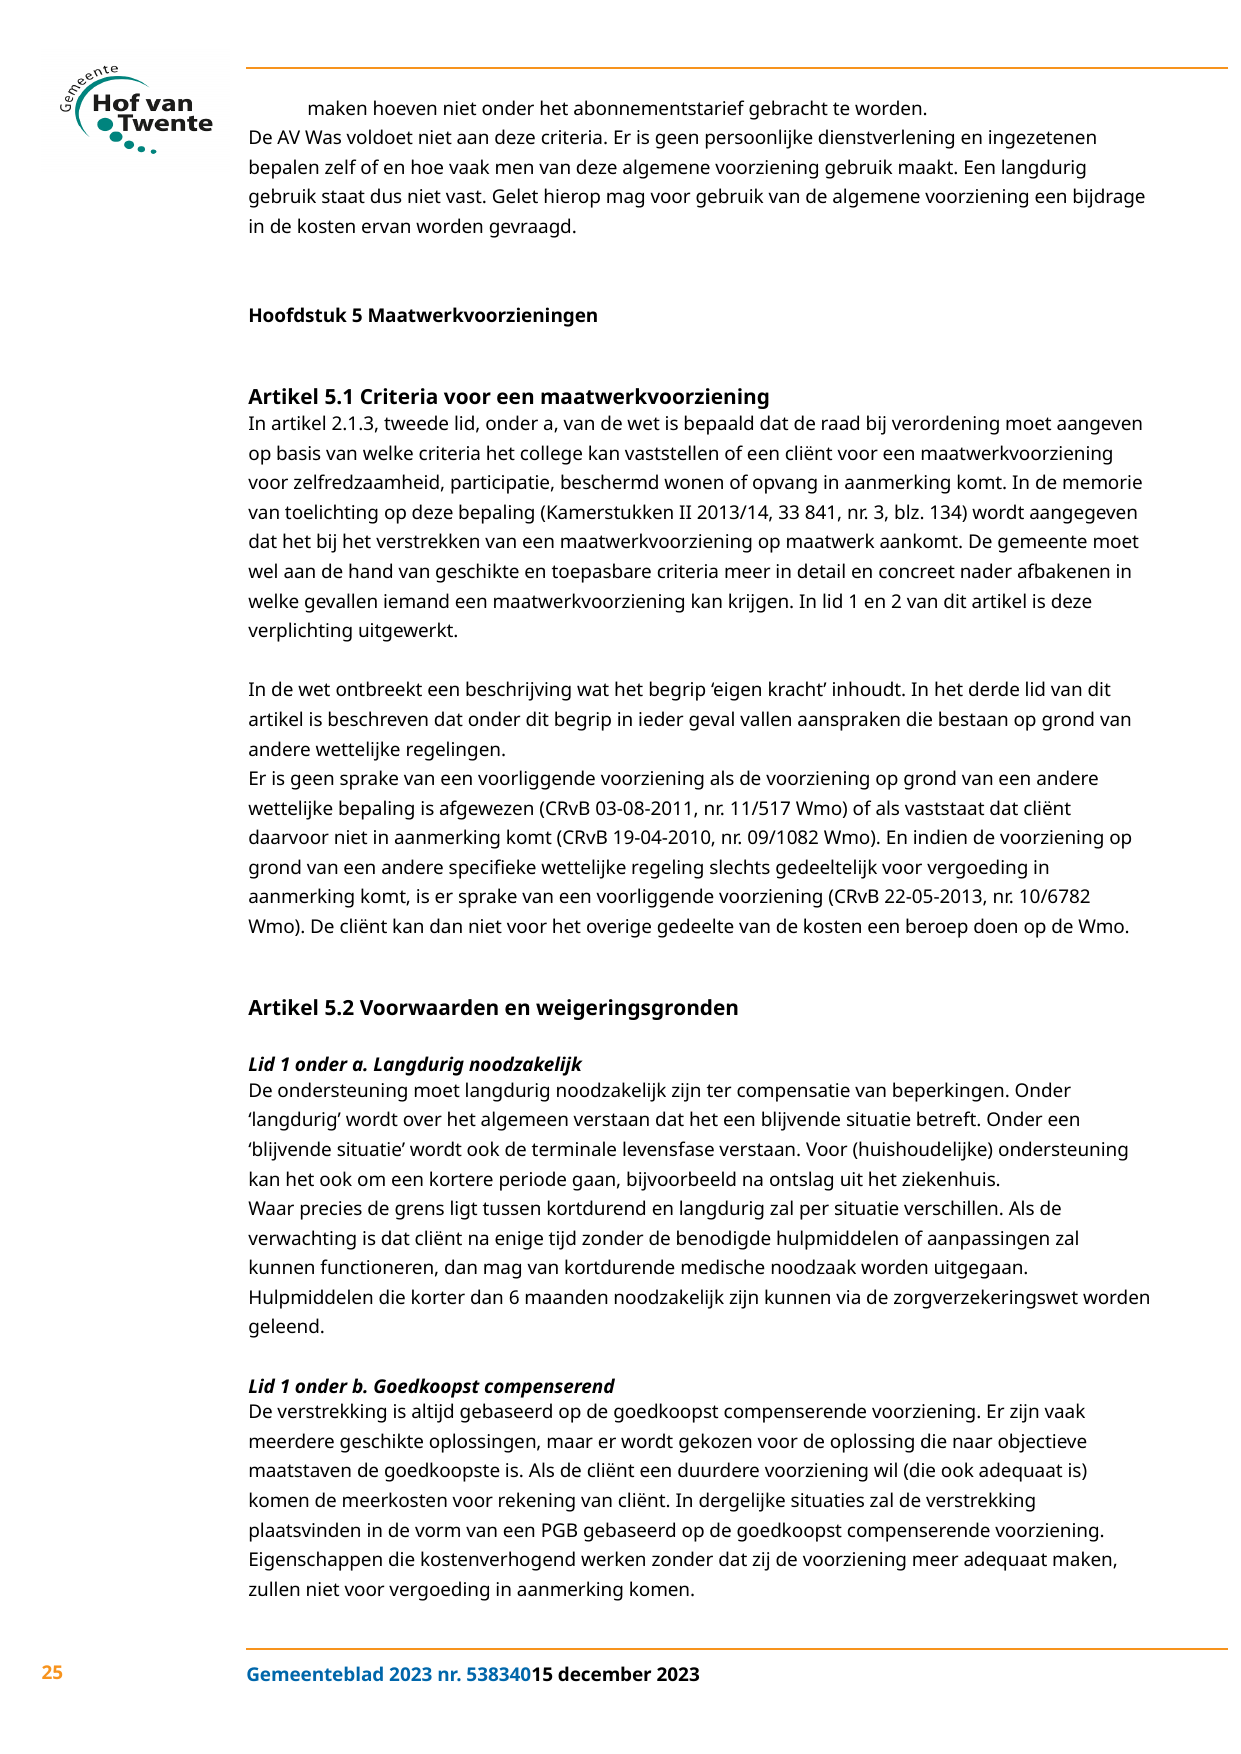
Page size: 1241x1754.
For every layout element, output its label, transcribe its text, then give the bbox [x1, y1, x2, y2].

text In de wet ontbreekt een beschrijving wat het begrip ‘eigen kracht’ inhoudt. In het derde lid van dit artikel is beschreven dat onder dit begrip in ieder geval vallen aanspraken die bestaan op grond van andere wettelijke regelingen. [248, 677, 1152, 761]
text Lid 1 onder a. Langdurig noodzakelijk [248, 1051, 1152, 1077]
text De ondersteuning moet langdurig noodzakelijk zijn ter compensatie van beperkingen. Onder ‘langdurig’ wordt over het algemeen verstaan dat het een blijvende situatie betreft. Onder een ‘blijvende situatie’ wordt ook de terminale levensfase verstaan. Voor (huishoudelijke) ondersteuning kan het ook om een kortere periode gaan, bijvoorbeeld na ontslag uit het ziekenhuis. [248, 1077, 1152, 1191]
text Artikel 5.2 Voorwaarden en weigeringsgronden [248, 993, 1152, 1022]
text In artikel 2.1.3, tweede lid, onder a, van de wet is bepaald dat de raad bij verordening moet aangeven op basis van welke criteria het college kan vaststellen of een cliënt voor een maatwerkvoorziening voor zelfredzaamheid, participatie, beschermd wonen of opvang in aanmerking komt. In de memorie van toelichting op deze bepaling (Kamerstukken II 2013/14, 33 841, nr. 3, blz. 134) wordt aangegeven dat het bij het verstrekken van een maatwerkvoorziening op maatwerk aankomt. De gemeente moet wel aan de hand van geschikte en toepasbare criteria meer in detail en concreet nader afbakenen in welke gevallen iemand een maatwerkvoorziening kan krijgen. In lid 1 en 2 van dit artikel is deze verplichting uitgewerkt. [248, 410, 1152, 643]
text Hoofdstuk 5 Maatwerkvoorzieningen [248, 302, 1152, 328]
list maken hoeven niet onder het abonnementstarief gebracht te worden. [248, 95, 1152, 121]
text De AV Was voldoet niet aan deze criteria. Er is geen persoonlijke dienstverlening en ingezetenen bepalen zelf of en hoe vaak men van deze algemene voorziening gebruik maakt. Een langdurig gebruik staat dus niet vast. Gelet hierop mag voor gebruik van de algemene voorziening een bijdrage in de kosten ervan worden gevraagd. [248, 124, 1152, 239]
text De verstrekking is altijd gebaseerd op de goedkoopst compenserende voorziening. Er zijn vaak meerdere geschikte oplossingen, maar er wordt gekozen voor de oplossing die naar objectieve maatstaven de goedkoopste is. Als de cliënt een duurdere voorziening wil (die ook adequaat is) komen de meerkosten voor rekening van cliënt. In dergelijke situaties zal de verstrekking plaatsvinden in de vorm van een PGB gebaseerd op de goedkoopst compenserende voorziening. Eigenschappen die kostenverhogend werken zonder dat zij de voorziening meer adequaat maken, zullen niet voor vergoeding in aanmerking komen. [248, 1398, 1152, 1602]
text Lid 1 onder b. Goedkoopst compenserend [248, 1373, 1152, 1398]
text Waar precies de grens ligt tussen kortdurend en langdurig zal per situatie verschillen. Als de verwachting is dat cliënt na enige tijd zonder de benodigde hulpmiddelen of aanpassingen zal kunnen functioneren, dan mag van kortdurende medische noodzaak worden uitgegaan. Hulpmiddelen die korter dan 6 maanden noodzakelijk zijn kunnen via de zorgverzekeringswet worden geleend. [248, 1195, 1152, 1339]
text Er is geen sprake van een voorliggende voorziening als de voorziening op grond van een andere wettelijke bepaling is afgewezen (CRvB 03-08-2011, nr. 11/517 Wmo) of als vaststaat dat cliënt daarvoor niet in aanmerking komt (CRvB 19-04-2010, nr. 09/1082 Wmo). En indien de voorziening op grond van een andere specifieke wettelijke regeling slechts gedeeltelijk voor vergoeding in aanmerking komt, is er sprake van een voorliggende voorziening (CRvB 22-05-2013, nr. 10/6782 Wmo). De cliënt kan dan niet voor het overige gedeelte van de kosten een beroep doen op de Wmo. [248, 765, 1152, 939]
text Artikel 5.1 Criteria voor een maatwerkvoorziening [248, 382, 1152, 410]
picture [41, 47, 231, 172]
